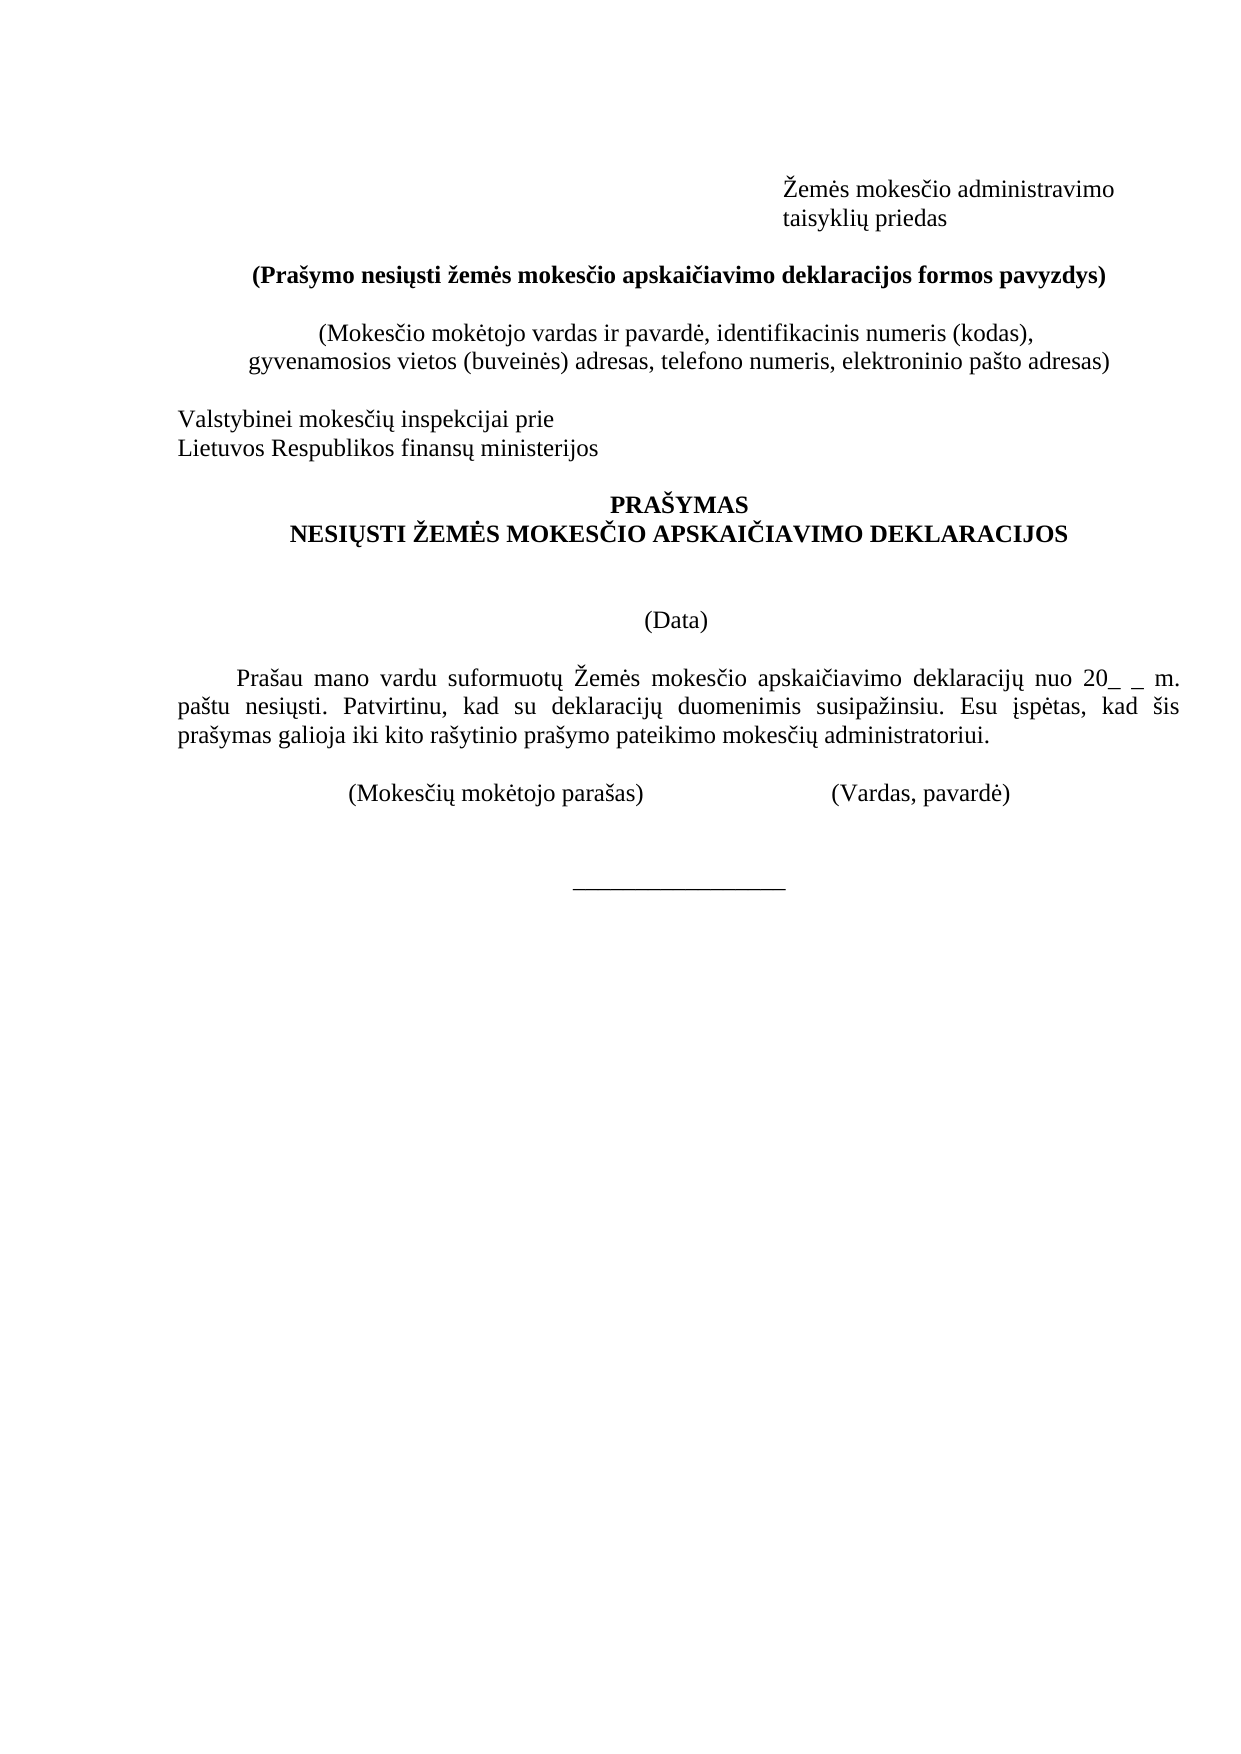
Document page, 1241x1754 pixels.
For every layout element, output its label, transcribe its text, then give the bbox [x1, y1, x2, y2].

text (Mokesčio mokėtojo vardas ir pavardė, identifikacinis numeris (kodas), [177, 318, 1181, 346]
text Valstybinei mokesčių inspekcijai prie [177, 404, 1181, 433]
text Lietuvos Respublikos finansų ministerijos [177, 433, 1181, 461]
text gyvenamosios vietos (buveinės) adresas, telefono numeris, elektroninio pašto adresas) [177, 346, 1181, 375]
text NESIŲSTI ŽEMĖS MOKESČIO APSKAIČIAVIMO DEKLARACIJOS [177, 519, 1181, 548]
text (Data) [177, 605, 1181, 634]
text Prašau mano vardu suformuotų Žemės mokesčio apskaičiavimo deklaracijų nuo 20_ _ m. paštu nesiųsti. Patvirtinu, kad su deklaracijų duomenimis susipažinsiu. Esu įspėtas, kad šis prašymas galioja iki kito rašytinio prašymo pateikimo mokesčių administratoriui. [177, 663, 1181, 749]
text (Prašymo nesiųsti žemės mokesčio apskaičiavimo deklaracijos formos pavyzdys) [177, 260, 1181, 289]
text _________________ [177, 864, 1181, 893]
text (Mokesčių mokėtojo parašas) (Vardas, pavardė) [177, 778, 1181, 806]
text Žemės mokesčio administravimo taisyklių priedas [783, 174, 1181, 231]
text PRAŠYMAS [177, 490, 1181, 519]
